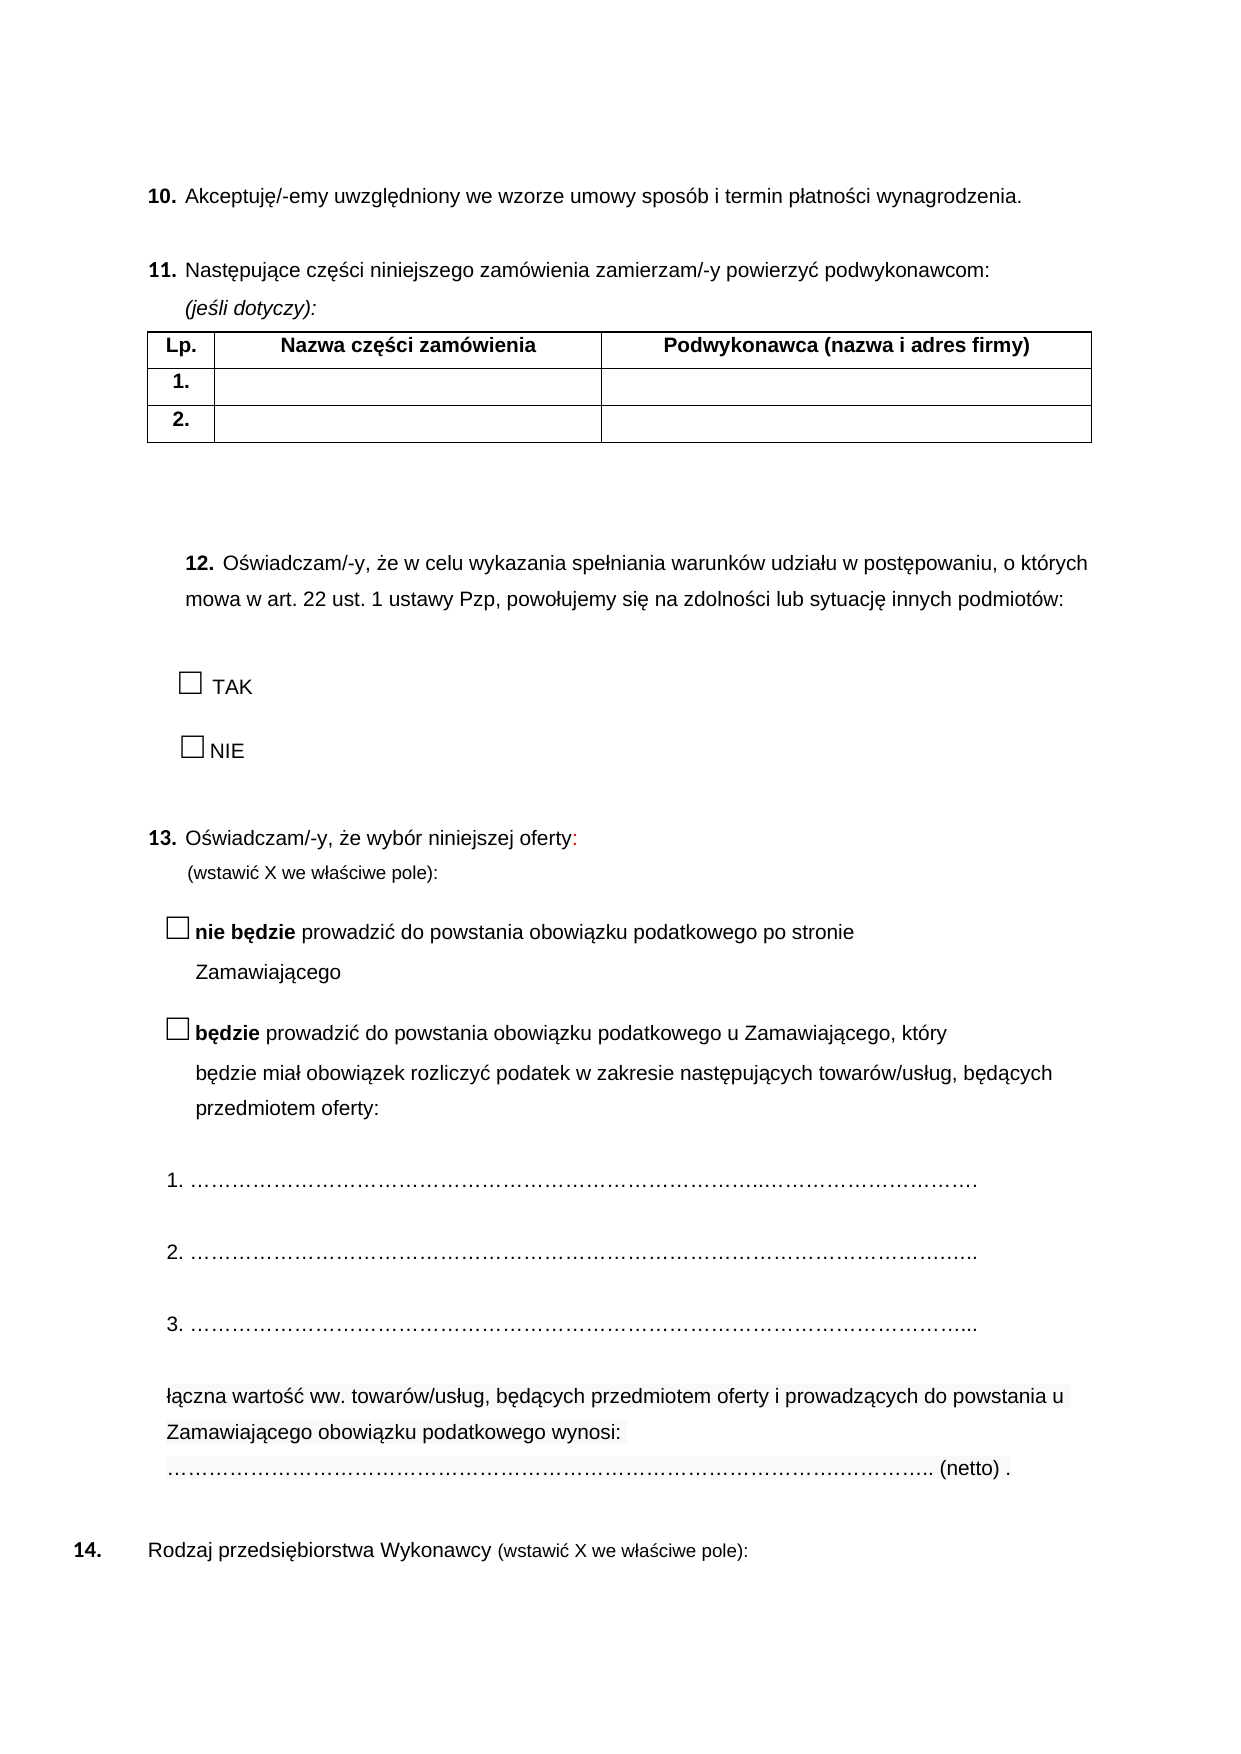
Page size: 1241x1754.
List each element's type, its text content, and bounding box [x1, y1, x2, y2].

table_cell [602, 369, 1091, 405]
table_cell [215, 406, 601, 442]
list Następujące części niniejszego zamówienia zamierzam/-y powierzyć podwykonawcom: (jeśli dotyczy): [148, 255, 1093, 319]
table_header Lp. [148, 333, 214, 368]
list Oświadczam/-y, że wybór niniejszej oferty: (wstawić X we właściwe pole): □ nie będzie prowadzić do powstania obowiązku podatkowego po stronie Zamawiającego □ będzie prowadzić do powstania obowiązku podatkowego u Zamawiającego, który będzie miał obowiązek rozliczyć podatek w zakresie następujących towarów/usług, będących przedmiotem oferty: 1. ………………………………………………………………………..…………………………. 2. ……………………………………………………………………………………………….….. 3. …………………………………………………………………………………………………... łączna wartość ww. towarów/usług, będących przedmiotem oferty i prowadzących do powstania u Zamawiającego obowiązku podatkowego wynosi: …………………………………………………………………………………….………….. (netto) . [148, 823, 1093, 1522]
table_cell 2. [148, 406, 214, 442]
table_header Podwykonawca (nazwa i adres firmy) [602, 333, 1091, 368]
text □ TAK [148, 659, 1093, 702]
list Oświadczam/-y, że w celu wykazania spełniania warunków udziału w postępowaniu, o których mowa w art. 22 ust. 1 ustawy Pzp, powołujemy się na zdolności lub sytuację innych podmiotów: [185, 551, 1093, 647]
table_cell [215, 369, 601, 405]
list Rodzaj przedsiębiorstwa Wykonawcy (wstawić X we właściwe pole): [73, 1536, 1093, 1563]
list Akceptuję/-emy uwzględniony we wzorze umowy sposób i termin płatności wynagrodzenia. [148, 183, 1093, 243]
table_cell [602, 406, 1091, 442]
table_cell 1. [148, 369, 214, 405]
text □ NIE [148, 724, 1093, 809]
table_header Nazwa części zamówienia [215, 333, 601, 368]
